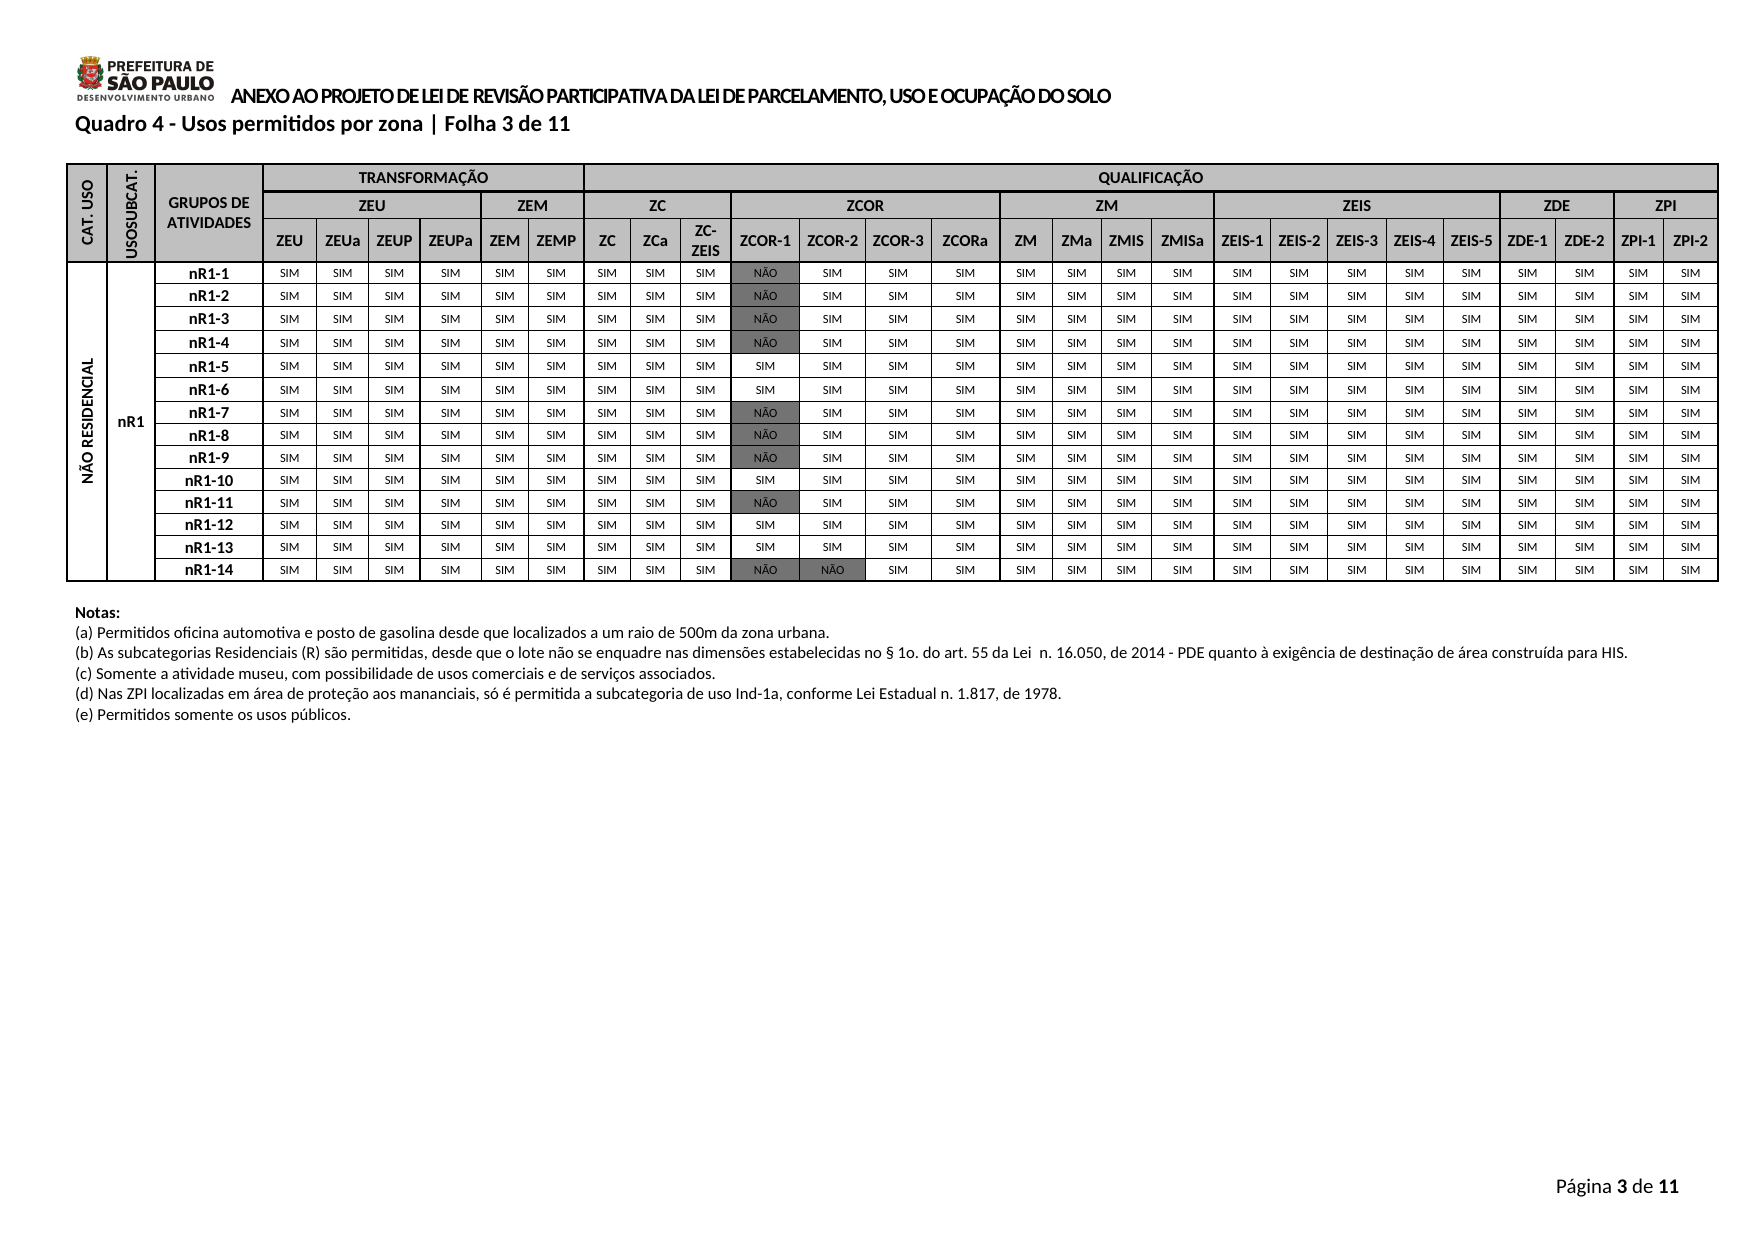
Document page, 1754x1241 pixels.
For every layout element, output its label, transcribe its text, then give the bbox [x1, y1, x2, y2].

table_cell SIM [1615, 446, 1663, 468]
table_cell SIM [1556, 559, 1613, 580]
table_cell SIM [369, 491, 419, 513]
table_cell SIM [932, 491, 999, 513]
table_cell SIM [1556, 446, 1613, 468]
table_cell SIM [1152, 307, 1213, 330]
table_cell SIM [317, 469, 368, 490]
table_cell ZEM [482, 219, 528, 261]
table_cell SIM [1501, 402, 1555, 423]
table_cell ZCORa [932, 219, 999, 261]
table_cell SIM [1664, 536, 1717, 557]
table_cell SIM [1444, 263, 1499, 283]
table_cell SIM [932, 354, 999, 377]
table_cell SIM [421, 354, 481, 377]
table_cell SIM [1001, 331, 1052, 353]
table_cell SIM [631, 307, 680, 330]
table_cell SIM [1001, 536, 1052, 557]
table_cell SIM [1387, 514, 1443, 535]
table_cell SIM [1501, 331, 1555, 353]
table_cell SIM [264, 446, 316, 468]
table_cell SIM [1053, 514, 1101, 535]
table_cell SIM [264, 402, 316, 423]
table_cell SIM [1664, 263, 1717, 283]
table_cell SIM [1152, 263, 1213, 283]
table_cell SIM [482, 378, 528, 401]
table_cell SIM [482, 469, 528, 490]
table_cell SIM [421, 536, 481, 557]
table_cell SIM [1102, 514, 1151, 535]
table_cell SIM [1501, 378, 1555, 401]
table_cell SIM [1271, 424, 1327, 445]
table_cell SIM [1444, 402, 1499, 423]
table_cell SIM [1053, 263, 1101, 283]
table_cell SIM [1053, 491, 1101, 513]
table_cell SIM [631, 354, 680, 377]
table_cell SIM [585, 559, 630, 580]
table_cell ZEM [482, 193, 583, 218]
table_cell ZDE-1 [1501, 219, 1555, 261]
table_cell SIM [866, 263, 931, 283]
table_cell SIM [1664, 424, 1717, 445]
table_cell SIM [932, 307, 999, 330]
table_cell SIM [1615, 402, 1663, 423]
table_cell SIM [1501, 424, 1555, 445]
table_cell SIM [1001, 284, 1052, 306]
table_cell SIM [631, 446, 680, 468]
table_cell SIM [585, 354, 630, 377]
table_cell SIM [1387, 378, 1443, 401]
table_cell SIM [317, 446, 368, 468]
table_cell nR1-12 [156, 514, 262, 535]
table_cell SIM [529, 284, 583, 306]
table_cell SIM [482, 514, 528, 535]
table_cell SIM [1271, 263, 1327, 283]
table_cell SIM [1444, 331, 1499, 353]
table_cell SIM [1664, 284, 1717, 306]
table_cell SIM [1001, 424, 1052, 445]
text (e) Permitidos somente os usos públicos. [75, 704, 1679, 724]
table_cell SIM [1001, 402, 1052, 423]
table_cell ZMa [1053, 219, 1101, 261]
table_cell NÃO [732, 559, 799, 580]
table_cell SIM [1001, 263, 1052, 283]
table_cell SIM [1001, 491, 1052, 513]
table_cell SIM [369, 354, 419, 377]
table_cell SIM [631, 469, 680, 490]
table_cell SIM [1615, 263, 1663, 283]
table_cell SIM [732, 536, 799, 557]
table_cell SIM [1501, 514, 1555, 535]
table_cell SIM [1053, 354, 1101, 377]
table_cell SIM [1328, 378, 1386, 401]
table_cell SIM [1556, 378, 1613, 401]
table_cell SIM [585, 446, 630, 468]
table_cell SIM [264, 424, 316, 445]
table_cell SIM [317, 284, 368, 306]
table_cell ZEIS-2 [1271, 219, 1327, 261]
table_cell SIM [1387, 331, 1443, 353]
table_cell SIM [631, 284, 680, 306]
table_cell SIM [482, 402, 528, 423]
table_cell SIM [369, 402, 419, 423]
table_cell SIM [1444, 307, 1499, 330]
text Notas: [75, 602, 1679, 622]
table_cell SIM [800, 378, 865, 401]
table_cell SIM [369, 446, 419, 468]
table_cell SIM [1215, 402, 1270, 423]
table_header QUALIFICAÇÃO [585, 165, 1717, 190]
table_cell SIM [1328, 514, 1386, 535]
table_cell SIM [800, 331, 865, 353]
table_cell SIM [317, 491, 368, 513]
table_cell SIM [1271, 307, 1327, 330]
table_cell SIM [529, 402, 583, 423]
table_cell SIM [681, 424, 730, 445]
table_cell NÃO [732, 331, 799, 353]
table_cell SIM [800, 354, 865, 377]
table_cell SIM [1328, 536, 1386, 557]
table_cell SIM [800, 469, 865, 490]
table_cell SIM [1152, 284, 1213, 306]
table_cell ZCa [631, 219, 680, 261]
table_cell SIM [1102, 378, 1151, 401]
table_cell SIM [1053, 284, 1101, 306]
table_cell SIM [631, 331, 680, 353]
table_cell SIM [1328, 469, 1386, 490]
table_cell SIM [1152, 536, 1213, 557]
table_cell SIM [585, 402, 630, 423]
table_cell SIM [1501, 559, 1555, 580]
table_cell SIM [529, 446, 583, 468]
table_cell SIM [800, 402, 865, 423]
table_cell SIM [1387, 536, 1443, 557]
table_cell SIM [1215, 263, 1270, 283]
table_cell SIM [732, 514, 799, 535]
table_cell SIM [421, 307, 481, 330]
table_cell SIM [1215, 307, 1270, 330]
table_cell nR1-2 [156, 284, 262, 306]
table_cell SIM [529, 307, 583, 330]
table_cell SIM [1387, 284, 1443, 306]
table_cell SIM [369, 263, 419, 283]
table_cell SIM [1152, 469, 1213, 490]
table_cell SIM [681, 446, 730, 468]
table_cell SIM [1152, 354, 1213, 377]
table_cell SIM [1215, 559, 1270, 580]
table_cell SIM [1102, 263, 1151, 283]
table_cell SIM [1664, 402, 1717, 423]
table_cell SIM [1615, 559, 1663, 580]
table_cell SIM [1215, 514, 1270, 535]
table_cell SIM [1664, 354, 1717, 377]
table_cell SIM [482, 424, 528, 445]
table_cell SIM [317, 402, 368, 423]
table_cell ZEIS [1215, 193, 1499, 218]
table_cell SIM [1053, 424, 1101, 445]
table_cell SIM [1664, 378, 1717, 401]
table_cell SIM [681, 331, 730, 353]
table_cell SIM [1328, 307, 1386, 330]
table_cell SIM [631, 424, 680, 445]
table_cell SIM [932, 424, 999, 445]
table_cell SIM [529, 514, 583, 535]
table_cell SIM [1271, 514, 1327, 535]
table_cell SIM [1001, 469, 1052, 490]
table_cell SIM [1271, 402, 1327, 423]
table_cell SIM [317, 424, 368, 445]
table_cell SIM [1387, 263, 1443, 283]
table_cell SIM [1271, 536, 1327, 557]
table_cell SIM [866, 536, 931, 557]
table_cell SIM [732, 378, 799, 401]
table_cell SIM [932, 446, 999, 468]
table_cell SIM [1501, 307, 1555, 330]
table_cell NÃO [732, 402, 799, 423]
table_cell nR1 [108, 263, 154, 580]
table_cell ZMIS [1102, 219, 1151, 261]
table_cell SIM [1664, 559, 1717, 580]
table_cell SIM [482, 559, 528, 580]
table_cell SIM [529, 559, 583, 580]
table_cell SIM [1328, 559, 1386, 580]
table_cell SIM [1053, 559, 1101, 580]
table_header CAT. USO [68, 165, 106, 261]
table_cell SIM [1556, 536, 1613, 557]
table_cell SIM [317, 307, 368, 330]
table_cell SIM [369, 307, 419, 330]
table_cell SIM [264, 559, 316, 580]
table_cell SIM [264, 284, 316, 306]
text Quadro 4 - Usos permitidos por zona | Folha 3 de 11 [75, 109, 1679, 137]
table_cell ZEMP [529, 219, 583, 261]
table_cell ZCOR-2 [800, 219, 865, 261]
table_cell ZEU [264, 193, 480, 218]
text (a) Permitidos oficina automotiva e posto de gasolina desde que localizados a um raio de 500m da zona urbana. [75, 622, 1679, 643]
table_cell SIM [1152, 378, 1213, 401]
table_cell SIM [1271, 331, 1327, 353]
table_cell SIM [1664, 331, 1717, 353]
table_header GRUPOS DE ATIVIDADES [156, 165, 262, 261]
table_cell SIM [1152, 424, 1213, 445]
table_cell SIM [1615, 424, 1663, 445]
table_cell SIM [1328, 354, 1386, 377]
table_cell SIM [529, 378, 583, 401]
table_cell SIM [1102, 307, 1151, 330]
table_cell SIM [800, 263, 865, 283]
table_cell SIM [1615, 469, 1663, 490]
table_cell SIM [1615, 378, 1663, 401]
table_cell NÃO [732, 446, 799, 468]
table_cell ZEIS-3 [1328, 219, 1386, 261]
table_cell ZDE [1501, 193, 1613, 218]
table_cell SIM [1102, 469, 1151, 490]
table_cell SIM [800, 514, 865, 535]
table_cell SIM [1556, 424, 1613, 445]
table_cell SIM [1501, 284, 1555, 306]
table_cell SIM [482, 536, 528, 557]
table_cell nR1-5 [156, 354, 262, 377]
table_cell ZC [585, 219, 630, 261]
table_cell SIM [1387, 307, 1443, 330]
table_cell SIM [1664, 491, 1717, 513]
table_cell ZC-ZEIS [681, 219, 730, 261]
table_cell SIM [681, 263, 730, 283]
table_cell SIM [1215, 378, 1270, 401]
table_cell SIM [1556, 354, 1613, 377]
table_cell SIM [1328, 331, 1386, 353]
table_cell SIM [1444, 354, 1499, 377]
table_cell SIM [1053, 331, 1101, 353]
table_cell SIM [317, 331, 368, 353]
table_cell SIM [1556, 469, 1613, 490]
table_cell SIM [421, 446, 481, 468]
table_cell SIM [932, 331, 999, 353]
table_cell SIM [1102, 331, 1151, 353]
table_cell ZEUa [317, 219, 368, 261]
table_cell SIM [866, 559, 931, 580]
table_cell SIM [585, 284, 630, 306]
table_cell SIM [681, 514, 730, 535]
table_cell SIM [866, 354, 931, 377]
table_cell SIM [1053, 307, 1101, 330]
table_cell SIM [1615, 331, 1663, 353]
table_cell SIM [529, 263, 583, 283]
table_cell SIM [1271, 559, 1327, 580]
table_cell SIM [932, 402, 999, 423]
table_cell SIM [1387, 424, 1443, 445]
table_cell SIM [866, 284, 931, 306]
table_cell SIM [1664, 514, 1717, 535]
table_cell SIM [932, 378, 999, 401]
table_cell SIM [1328, 424, 1386, 445]
table_cell SIM [681, 307, 730, 330]
table_cell ZPI [1615, 193, 1717, 218]
table_cell ZCOR [732, 193, 999, 218]
table_cell SIM [1556, 331, 1613, 353]
table_cell SIM [1556, 284, 1613, 306]
table_cell SIM [1328, 491, 1386, 513]
table_cell SIM [800, 491, 865, 513]
table_cell ZCOR-1 [732, 219, 799, 261]
table_cell SIM [631, 378, 680, 401]
table_cell ZEIS-4 [1387, 219, 1443, 261]
table_cell SIM [800, 424, 865, 445]
table_cell SIM [369, 284, 419, 306]
table_cell SIM [1152, 514, 1213, 535]
table_cell SIM [1152, 559, 1213, 580]
table_cell SIM [1001, 446, 1052, 468]
table_cell SIM [264, 536, 316, 557]
table_cell SIM [529, 354, 583, 377]
table_header SUBCAT. USO [108, 165, 154, 261]
table_cell SIM [1271, 354, 1327, 377]
table_cell SIM [1444, 491, 1499, 513]
table_cell SIM [1053, 469, 1101, 490]
table_cell SIM [482, 491, 528, 513]
table_cell SIM [1271, 284, 1327, 306]
table_cell SIM [585, 378, 630, 401]
table_cell SIM [1001, 378, 1052, 401]
text (c) Somente a atividade museu, com possibilidade de usos comerciais e de serviços associados. [75, 663, 1679, 683]
table_cell ZEIS-5 [1444, 219, 1499, 261]
table_cell nR1-7 [156, 402, 262, 423]
table_cell SIM [369, 424, 419, 445]
table_cell ZDE-2 [1556, 219, 1613, 261]
table_cell SIM [932, 536, 999, 557]
table_cell SIM [866, 307, 931, 330]
table_cell SIM [1102, 402, 1151, 423]
table_cell SIM [866, 469, 931, 490]
table_cell nR1-6 [156, 378, 262, 401]
table_cell SIM [681, 491, 730, 513]
table_cell SIM [1152, 491, 1213, 513]
table_cell SIM [932, 284, 999, 306]
table_cell SIM [421, 469, 481, 490]
table_cell ZEUP [369, 219, 419, 261]
table_cell ZC [585, 193, 730, 218]
table_cell SIM [1001, 559, 1052, 580]
table_cell SIM [317, 514, 368, 535]
table_cell SIM [264, 378, 316, 401]
table_cell SIM [1444, 469, 1499, 490]
table_cell SIM [866, 331, 931, 353]
table_cell SIM [1615, 491, 1663, 513]
table_cell SIM [317, 536, 368, 557]
table_cell SIM [681, 378, 730, 401]
table_cell SIM [529, 331, 583, 353]
table_cell nR1-11 [156, 491, 262, 513]
text (b) As subcategorias Residenciais (R) são permitidas, desde que o lote não se enquadre nas dimensões estabelecidas no § 1o. do art. 55 da Lei n. 16.050, de 2014 - PDE quanto à exigência de destinação de área construída para HIS. [75, 643, 1679, 663]
table_cell SIM [317, 378, 368, 401]
table_cell SIM [1615, 307, 1663, 330]
table_cell SIM [1102, 491, 1151, 513]
table_cell nR1-10 [156, 469, 262, 490]
table_cell SIM [631, 536, 680, 557]
table_cell SIM [1615, 354, 1663, 377]
table_cell SIM [264, 514, 316, 535]
table_cell SIM [421, 402, 481, 423]
table_cell SIM [681, 536, 730, 557]
table_cell SIM [317, 559, 368, 580]
table_cell SIM [1328, 402, 1386, 423]
table_cell SIM [482, 354, 528, 377]
table_cell SIM [264, 354, 316, 377]
table_cell SIM [1501, 536, 1555, 557]
table_cell NÃO [732, 307, 799, 330]
table_cell SIM [421, 284, 481, 306]
table_cell SIM [1152, 446, 1213, 468]
table_cell SIM [1271, 491, 1327, 513]
table_cell SIM [421, 263, 481, 283]
table_cell SIM [585, 514, 630, 535]
table_cell SIM [631, 514, 680, 535]
table_cell nR1-1 [156, 263, 262, 283]
table_cell SIM [800, 536, 865, 557]
table_cell SIM [585, 491, 630, 513]
table_cell SIM [529, 491, 583, 513]
table_cell SIM [1444, 424, 1499, 445]
table_cell SIM [1215, 331, 1270, 353]
table_cell SIM [585, 307, 630, 330]
table_cell SIM [421, 378, 481, 401]
table_cell SIM [681, 284, 730, 306]
table_cell SIM [1615, 514, 1663, 535]
table_cell SIM [1387, 354, 1443, 377]
table_cell SIM [1001, 354, 1052, 377]
table_cell SIM [1615, 536, 1663, 557]
table_cell SIM [421, 331, 481, 353]
table_cell SIM [800, 284, 865, 306]
table_cell SIM [866, 424, 931, 445]
table_cell SIM [681, 469, 730, 490]
table_cell SIM [482, 307, 528, 330]
table_cell SIM [369, 536, 419, 557]
table_cell SIM [317, 263, 368, 283]
table_cell SIM [1053, 446, 1101, 468]
table_cell SIM [866, 446, 931, 468]
table_cell SIM [529, 469, 583, 490]
table_cell nR1-9 [156, 446, 262, 468]
table_cell SIM [264, 263, 316, 283]
table_cell SIM [631, 559, 680, 580]
table_cell SIM [369, 514, 419, 535]
table_cell ZM [1001, 219, 1052, 261]
table_cell SIM [1328, 446, 1386, 468]
table_cell SIM [1001, 307, 1052, 330]
table_cell ZPI-2 [1664, 219, 1717, 261]
table_cell SIM [1053, 402, 1101, 423]
table_cell SIM [1271, 446, 1327, 468]
table_cell SIM [482, 446, 528, 468]
table_cell ZEIS-1 [1215, 219, 1270, 261]
table_cell SIM [1444, 536, 1499, 557]
table_cell ZM [1001, 193, 1213, 218]
table_cell SIM [1501, 354, 1555, 377]
table_cell SIM [800, 307, 865, 330]
table_cell ZCOR-3 [866, 219, 931, 261]
table_cell SIM [1387, 491, 1443, 513]
table_cell SIM [732, 469, 799, 490]
table_cell SIM [264, 307, 316, 330]
table_cell SIM [421, 491, 481, 513]
table_cell NÃO [732, 424, 799, 445]
table_cell SIM [1556, 402, 1613, 423]
table_cell SIM [1102, 446, 1151, 468]
table_cell NÃO RESIDENCIAL [68, 263, 106, 580]
table_cell SIM [1102, 536, 1151, 557]
table_cell NÃO [732, 491, 799, 513]
table_cell SIM [529, 424, 583, 445]
table_cell SIM [1328, 263, 1386, 283]
table_cell ZMISa [1152, 219, 1213, 261]
table_cell SIM [932, 469, 999, 490]
table_cell SIM [681, 354, 730, 377]
table_cell SIM [1328, 284, 1386, 306]
table_cell SIM [585, 263, 630, 283]
table_cell SIM [1556, 263, 1613, 283]
text (d) Nas ZPI localizadas em área de proteção aos mananciais, só é permitida a subcategoria de uso Ind-1a, conforme Lei Estadual n. 1.817, de 1978. [75, 683, 1679, 704]
table_cell nR1-3 [156, 307, 262, 330]
table_cell SIM [1501, 469, 1555, 490]
table_cell SIM [866, 402, 931, 423]
table_cell SIM [1444, 378, 1499, 401]
table_cell SIM [264, 469, 316, 490]
table_cell NÃO [732, 284, 799, 306]
table_cell SIM [1556, 491, 1613, 513]
table_cell SIM [866, 378, 931, 401]
table_cell SIM [1664, 446, 1717, 468]
table_cell SIM [1664, 469, 1717, 490]
table_cell SIM [421, 559, 481, 580]
table_cell SIM [421, 514, 481, 535]
table_cell SIM [800, 446, 865, 468]
table_cell SIM [932, 559, 999, 580]
table_cell SIM [1215, 354, 1270, 377]
table_cell SIM [681, 559, 730, 580]
table_cell SIM [317, 354, 368, 377]
table_cell SIM [1387, 559, 1443, 580]
table_cell nR1-4 [156, 331, 262, 353]
table_cell SIM [482, 331, 528, 353]
table_cell SIM [631, 402, 680, 423]
table_cell SIM [1444, 514, 1499, 535]
table_cell SIM [1102, 559, 1151, 580]
table_cell NÃO [800, 559, 865, 580]
table_cell SIM [1215, 491, 1270, 513]
table_cell SIM [1387, 469, 1443, 490]
table_cell SIM [732, 354, 799, 377]
table_cell SIM [1501, 491, 1555, 513]
table_cell SIM [1215, 469, 1270, 490]
table_cell SIM [369, 469, 419, 490]
table_cell SIM [369, 559, 419, 580]
table_cell SIM [1501, 263, 1555, 283]
table_header TRANSFORMAÇÃO [264, 165, 583, 190]
table_cell SIM [1053, 378, 1101, 401]
table_cell SIM [529, 536, 583, 557]
table_cell SIM [932, 514, 999, 535]
table_cell SIM [1501, 446, 1555, 468]
table_cell SIM [631, 491, 680, 513]
table_cell SIM [482, 284, 528, 306]
table_cell ZEU [264, 219, 316, 261]
table_cell SIM [1615, 284, 1663, 306]
table_cell SIM [1556, 307, 1613, 330]
table_cell SIM [1001, 514, 1052, 535]
table_cell SIM [631, 263, 680, 283]
table_cell SIM [585, 331, 630, 353]
table_cell SIM [482, 263, 528, 283]
table_cell SIM [1102, 284, 1151, 306]
table_cell nR1-8 [156, 424, 262, 445]
table_cell SIM [1102, 424, 1151, 445]
table_cell NÃO [732, 263, 799, 283]
table_cell SIM [866, 514, 931, 535]
table_cell SIM [1444, 284, 1499, 306]
table_cell SIM [1444, 559, 1499, 580]
table_cell SIM [681, 402, 730, 423]
table_cell SIM [1387, 402, 1443, 423]
table_cell SIM [264, 491, 316, 513]
table_cell SIM [585, 469, 630, 490]
table_cell SIM [1387, 446, 1443, 468]
table_cell SIM [1152, 402, 1213, 423]
table_cell SIM [1271, 378, 1327, 401]
table_cell nR1-13 [156, 536, 262, 557]
table_cell SIM [1053, 536, 1101, 557]
table_cell ZEUPa [421, 219, 480, 261]
table_cell SIM [369, 378, 419, 401]
table_cell SIM [369, 331, 419, 353]
table_cell SIM [866, 491, 931, 513]
table_cell ZPI-1 [1615, 219, 1663, 261]
table_cell SIM [1271, 469, 1327, 490]
table_cell SIM [421, 424, 481, 445]
table_cell SIM [1215, 284, 1270, 306]
table_cell SIM [1152, 331, 1213, 353]
table_cell SIM [1215, 424, 1270, 445]
table_cell SIM [932, 263, 999, 283]
table_cell SIM [1102, 354, 1151, 377]
table_cell SIM [1444, 446, 1499, 468]
table_cell SIM [264, 331, 316, 353]
table_cell SIM [1664, 307, 1717, 330]
table_cell SIM [1556, 514, 1613, 535]
table_cell SIM [1215, 536, 1270, 557]
table_cell SIM [585, 424, 630, 445]
table_cell SIM [1215, 446, 1270, 468]
table_cell nR1-14 [156, 559, 262, 580]
table_cell SIM [585, 536, 630, 557]
